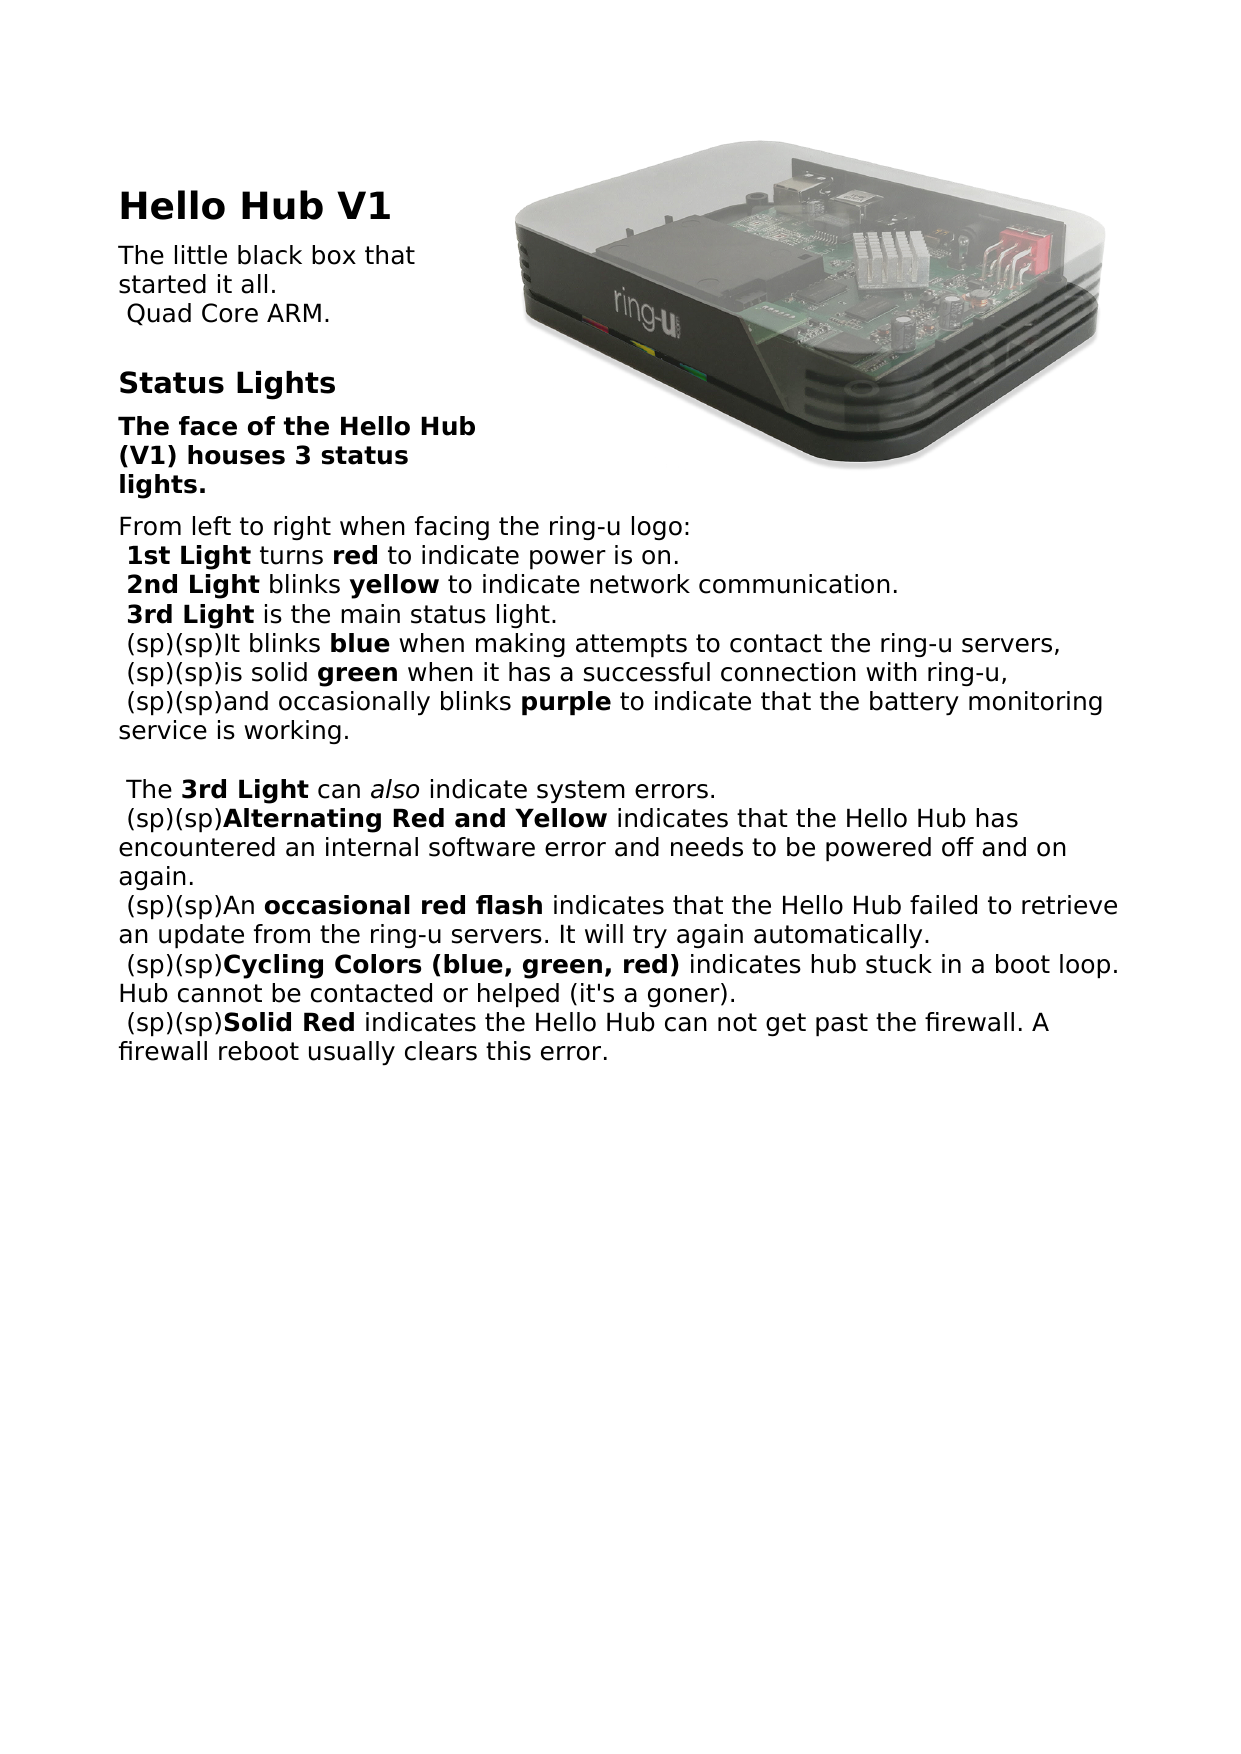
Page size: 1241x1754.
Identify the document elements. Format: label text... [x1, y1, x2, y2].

subtitle Hello Hub V1 [118, 185, 497, 228]
subtitle Status Lights [118, 366, 497, 400]
text The face of the Hello Hub (V1) houses 3 status lights. [118, 412, 1122, 500]
text From left to right when facing the ring-u logo: 1st Light turns red to indicate power is on. 2nd Light blinks yellow to indicate network communication. 3rd Light is the main status light. (sp)(sp)It blinks blue when making attempts to contact the ring-u servers, (sp)(sp)is solid green when it has a successful connection with ring-u, (sp)(sp)and occasionally blinks purple to indicate that the battery monitoring service is working. The 3rd Light can also indicate system errors. (sp)(sp)Alternating Red and Yellow indicates that the Hello Hub has encountered an internal software error and needs to be powered off and on again. (sp)(sp)An occasional red flash indicates that the Hello Hub failed to retrieve an update from the ring-u servers. It will try again automatically. (sp)(sp)Cycling Colors (blue, green, red) indicates hub stuck in a boot loop. Hub cannot be contacted or helped (it's a goner). (sp)(sp)Solid Red indicates the Hello Hub can not get past the firewall. A firewall reboot usually clears this error. [118, 512, 1122, 1067]
picture [497, 118, 1123, 490]
text The little black box that started it all. Quad Core ARM. [118, 241, 497, 328]
